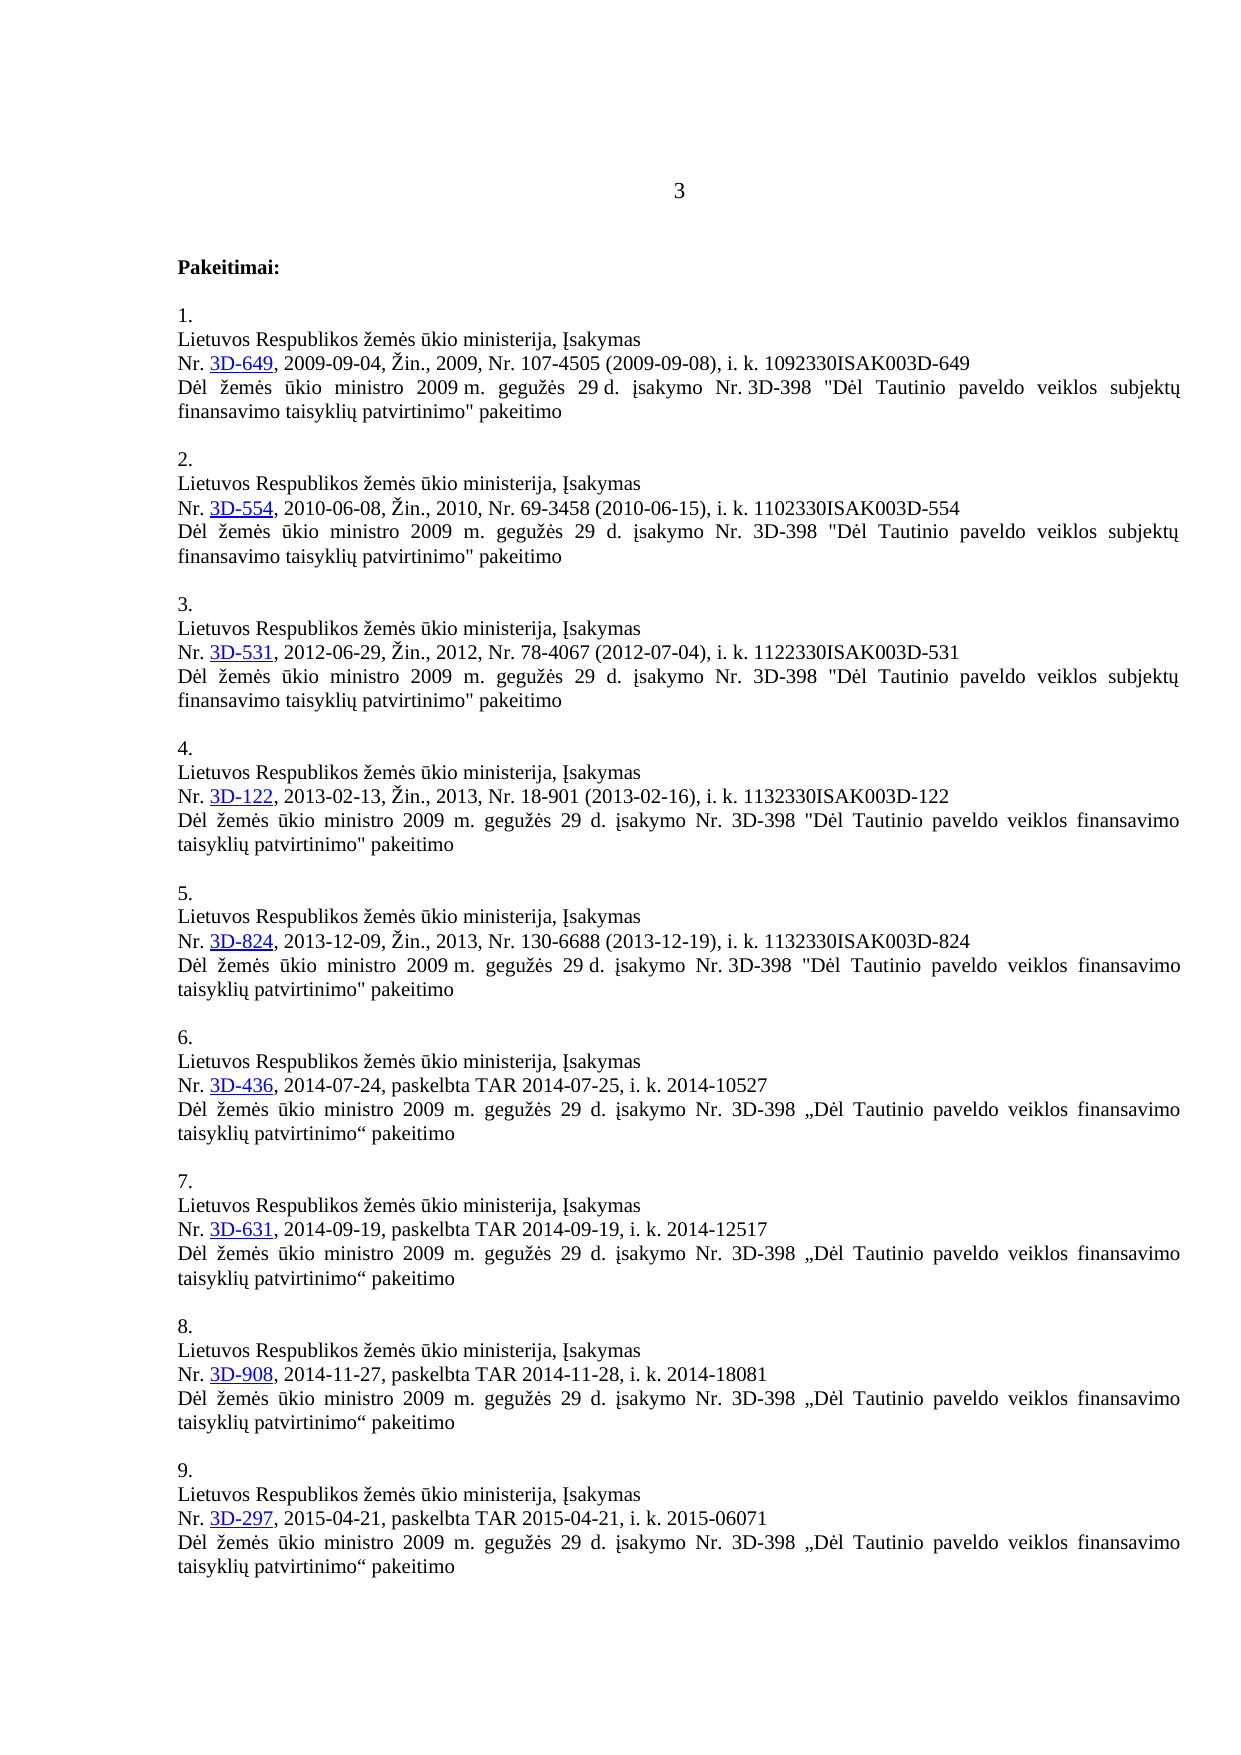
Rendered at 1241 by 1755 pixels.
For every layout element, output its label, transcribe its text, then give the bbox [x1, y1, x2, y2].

text Nr. 3D-122, 2013-02-13, Žin., 2013, Nr. 18-901 (2013-02-16), i. k. 1132330ISAK003D-122 [177, 784, 1181, 808]
text Nr. 3D-631, 2014-09-19, paskelbta TAR 2014-09-19, i. k. 2014-12517 [177, 1217, 1181, 1241]
text Lietuvos Respublikos žemės ūkio ministerija, Įsakymas [177, 1482, 1181, 1506]
text Lietuvos Respublikos žemės ūkio ministerija, Įsakymas [177, 904, 1181, 928]
text Dėl žemės ūkio ministro 2009 m. gegužės 29 d. įsakymo Nr. 3D-398 „Dėl Tautinio paveldo veiklos finansavimo taisyklių patvirtinimo“ pakeitimo [177, 1241, 1181, 1289]
text Nr. 3D-436, 2014-07-24, paskelbta TAR 2014-07-25, i. k. 2014-10527 [177, 1073, 1181, 1097]
text 1. [177, 303, 1181, 327]
text Nr. 3D-297, 2015-04-21, paskelbta TAR 2015-04-21, i. k. 2015-06071 [177, 1506, 1181, 1530]
text Dėl žemės ūkio ministro 2009 m. gegužės 29 d. įsakymo Nr. 3D-398 "Dėl Tautinio paveldo veiklos subjektų finansavimo taisyklių patvirtinimo" pakeitimo [177, 375, 1181, 423]
text 2. [177, 447, 1181, 471]
text 8. [177, 1313, 1181, 1338]
text Nr. 3D-531, 2012-06-29, Žin., 2012, Nr. 78-4067 (2012-07-04), i. k. 1122330ISAK003D-531 [177, 640, 1181, 664]
text 4. [177, 736, 1181, 760]
text 9. [177, 1458, 1181, 1482]
text 5. [177, 880, 1181, 904]
text Nr. 3D-554, 2010-06-08, Žin., 2010, Nr. 69-3458 (2010-06-15), i. k. 1102330ISAK003D-554 [177, 495, 1181, 519]
text Dėl žemės ūkio ministro 2009 m. gegužės 29 d. įsakymo Nr. 3D-398 „Dėl Tautinio paveldo veiklos finansavimo taisyklių patvirtinimo“ pakeitimo [177, 1386, 1181, 1434]
text Lietuvos Respublikos žemės ūkio ministerija, Įsakymas [177, 1193, 1181, 1217]
text Nr. 3D-908, 2014-11-27, paskelbta TAR 2014-11-28, i. k. 2014-18081 [177, 1362, 1181, 1386]
text Dėl žemės ūkio ministro 2009 m. gegužės 29 d. įsakymo Nr. 3D-398 "Dėl Tautinio paveldo veiklos finansavimo taisyklių patvirtinimo" pakeitimo [177, 953, 1181, 1001]
text Dėl žemės ūkio ministro 2009 m. gegužės 29 d. įsakymo Nr. 3D-398 "Dėl Tautinio paveldo veiklos finansavimo taisyklių patvirtinimo" pakeitimo [177, 808, 1181, 856]
text Dėl žemės ūkio ministro 2009 m. gegužės 29 d. įsakymo Nr. 3D-398 "Dėl Tautinio paveldo veiklos subjektų finansavimo taisyklių patvirtinimo" pakeitimo [177, 519, 1181, 568]
text Pakeitimai: [177, 255, 1181, 279]
text Lietuvos Respublikos žemės ūkio ministerija, Įsakymas [177, 616, 1181, 640]
text 3. [177, 592, 1181, 616]
text Nr. 3D-824, 2013-12-09, Žin., 2013, Nr. 130-6688 (2013-12-19), i. k. 1132330ISAK003D-824 [177, 928, 1181, 953]
text Lietuvos Respublikos žemės ūkio ministerija, Įsakymas [177, 1338, 1181, 1362]
text Lietuvos Respublikos žemės ūkio ministerija, Įsakymas [177, 471, 1181, 495]
text Lietuvos Respublikos žemės ūkio ministerija, Įsakymas [177, 1049, 1181, 1073]
text Dėl žemės ūkio ministro 2009 m. gegužės 29 d. įsakymo Nr. 3D-398 "Dėl Tautinio paveldo veiklos subjektų finansavimo taisyklių patvirtinimo" pakeitimo [177, 664, 1181, 712]
text Nr. 3D-649, 2009-09-04, Žin., 2009, Nr. 107-4505 (2009-09-08), i. k. 1092330ISAK003D-649 [177, 351, 1181, 375]
text Dėl žemės ūkio ministro 2009 m. gegužės 29 d. įsakymo Nr. 3D-398 „Dėl Tautinio paveldo veiklos finansavimo taisyklių patvirtinimo“ pakeitimo [177, 1530, 1181, 1578]
text Lietuvos Respublikos žemės ūkio ministerija, Įsakymas [177, 327, 1181, 351]
text Lietuvos Respublikos žemės ūkio ministerija, Įsakymas [177, 760, 1181, 784]
text 6. [177, 1025, 1181, 1049]
text Dėl žemės ūkio ministro 2009 m. gegužės 29 d. įsakymo Nr. 3D-398 „Dėl Tautinio paveldo veiklos finansavimo taisyklių patvirtinimo“ pakeitimo [177, 1097, 1181, 1145]
text 7. [177, 1169, 1181, 1193]
